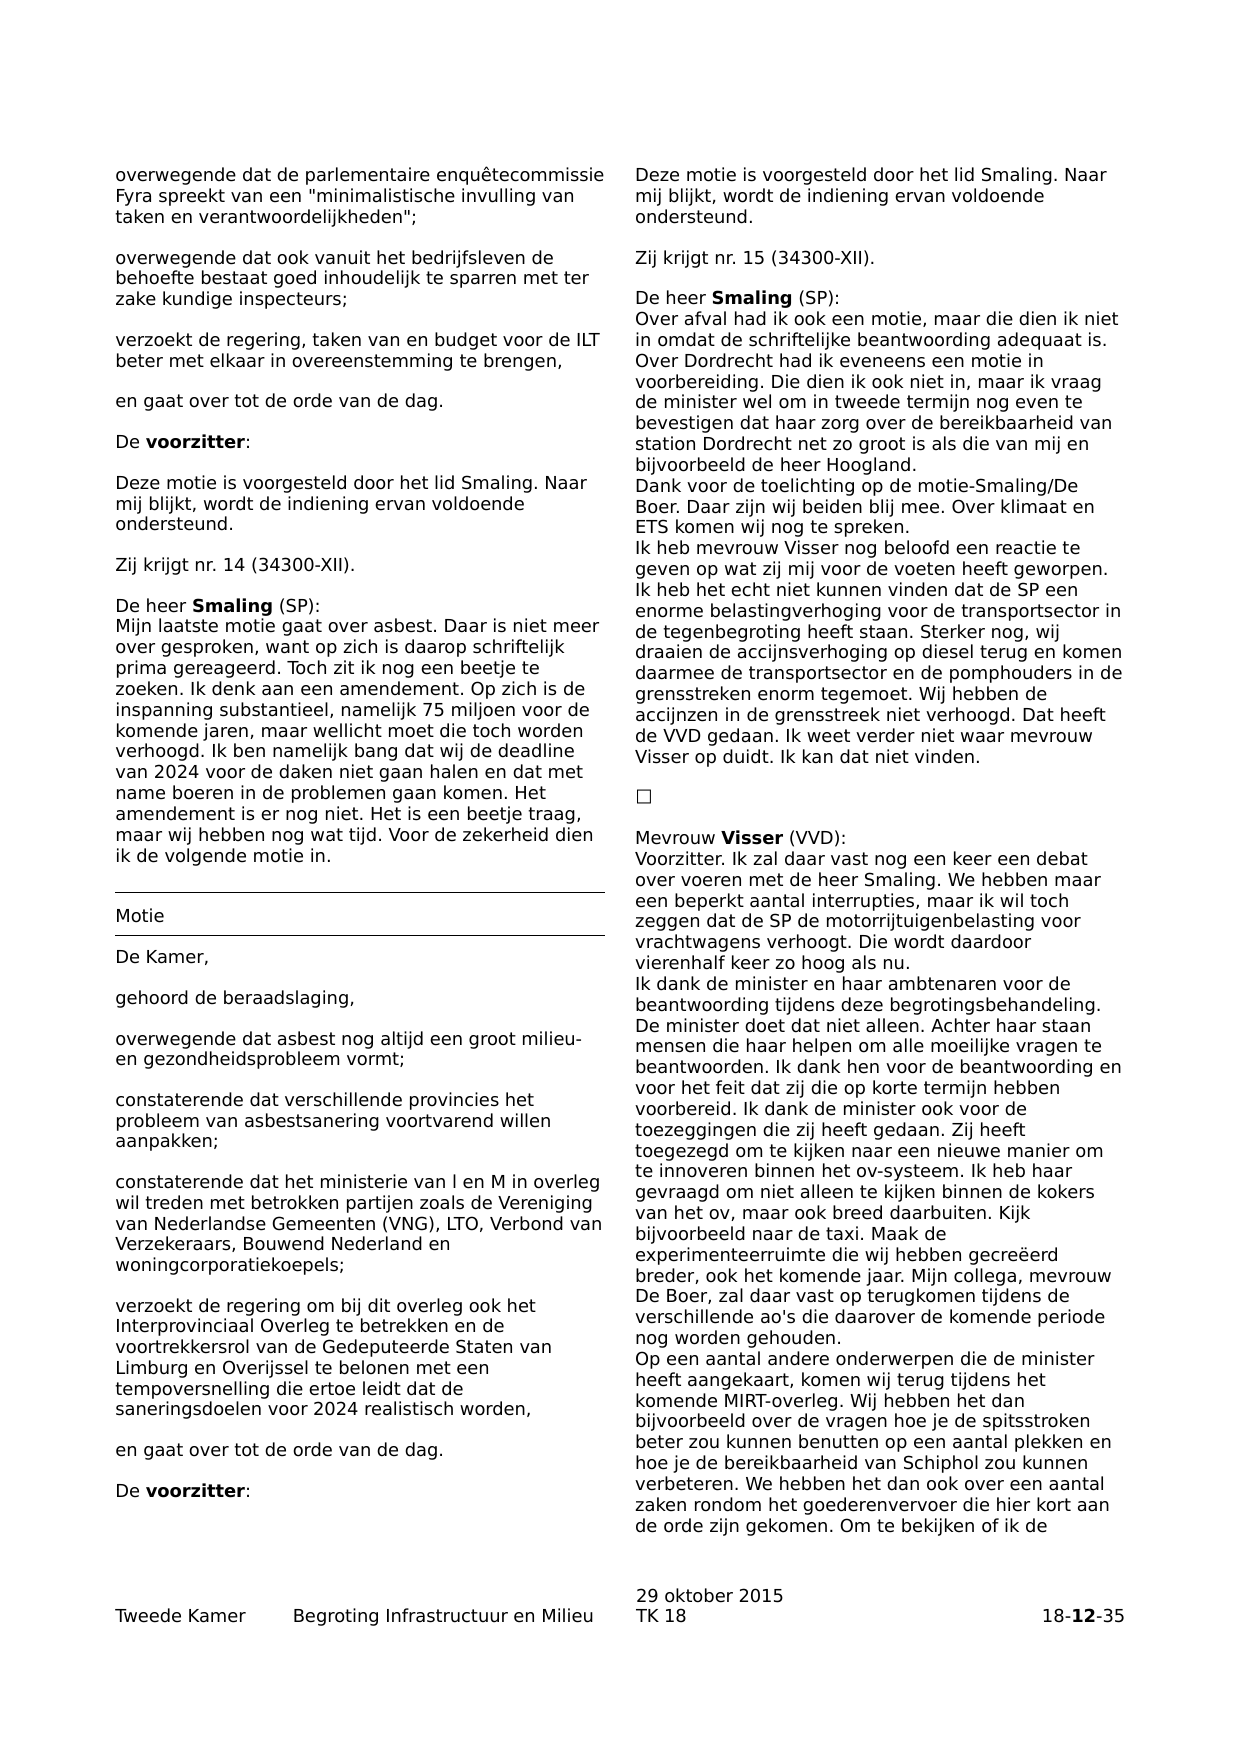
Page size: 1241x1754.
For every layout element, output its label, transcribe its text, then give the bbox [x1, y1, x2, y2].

text Op een aantal andere onderwerpen die de minister heeft aangekaart, komen wij terug tijdens het komende MIRT-overleg. Wij hebben het dan bijvoorbeeld over de vragen hoe je de spitsstroken beter zou kunnen benutten op een aantal plekken en hoe je de bereikbaarheid van Schiphol zou kunnen verbeteren. We hebben het dan ook over een aantal zaken rondom het goederenvervoer die hier kort aan de orde zijn gekomen. Om te bekijken of ik de [635, 1349, 1125, 1536]
text Ik dank de minister en haar ambtenaren voor de beantwoording tijdens deze begrotingsbehandeling. De minister doet dat niet alleen. Achter haar staan mensen die haar helpen om alle moeilijke vragen te beantwoorden. Ik dank hen voor de beantwoording en voor het feit dat zij die op korte termijn hebben voorbereid. Ik dank de minister ook voor de toezeggingen die zij heeft gedaan. Zij heeft toegezegd om te kijken naar een nieuwe manier om te innoveren binnen het ov-systeem. Ik heb haar gevraagd om niet alleen te kijken binnen de kokers van het ov, maar ook breed daarbuiten. Kijk bijvoorbeeld naar de taxi. Maak de experimenteerruimte die wij hebben gecreëerd breder, ook het komende jaar. Mijn collega, mevrouw De Boer, zal daar vast op terugkomen tijdens de verschillende ao's die daarover de komende periode nog worden gehouden. [635, 974, 1125, 1349]
text Zij krijgt nr. 14 (34300-XII). [115, 555, 605, 576]
text Motie [115, 906, 605, 927]
text overwegende dat de parlementaire enquêtecommissie Fyra spreekt van een "minimalistische invulling van taken en verantwoordelijkheden"; [115, 165, 605, 227]
text Dank voor de toelichting op de motie-Smaling/De Boer. Daar zijn wij beiden blij mee. Over klimaat en ETS komen wij nog te spreken. [635, 476, 1125, 538]
text constaterende dat verschillende provincies het probleem van asbestsanering voortvarend willen aanpakken; [115, 1090, 605, 1152]
text De voorzitter: [115, 432, 605, 453]
text Mijn laatste motie gaat over asbest. Daar is niet meer over gesproken, want op zich is daarop schriftelijk prima gereageerd. Toch zit ik nog een beetje te zoeken. Ik denk aan een amendement. Op zich is de inspanning substantieel, namelijk 75 miljoen voor de komende jaren, maar wellicht moet die toch worden verhoogd. Ik ben namelijk bang dat wij de deadline van 2024 voor de daken niet gaan halen en dat met name boeren in de problemen gaan komen. Het amendement is er nog niet. Het is een beetje traag, maar wij hebben nog wat tijd. Voor de zekerheid dien ik de volgende motie in. [115, 616, 605, 866]
text Voorzitter. Ik zal daar vast nog een keer een debat over voeren met de heer Smaling. We hebben maar een beperkt aantal interrupties, maar ik wil toch zeggen dat de SP de motorrijtuigenbelasting voor vrachtwagens verhoogt. Die wordt daardoor vierenhalf keer zo hoog als nu. [635, 849, 1125, 974]
text Deze motie is voorgesteld door het lid Smaling. Naar mij blijkt, wordt de indiening ervan voldoende ondersteund. [115, 473, 605, 535]
text De voorzitter: [115, 1481, 605, 1501]
text constaterende dat het ministerie van l en M in overleg wil treden met betrokken partijen zoals de Vereniging van Nederlandse Gemeenten (VNG), LTO, Verbond van Verzekeraars, Bouwend Nederland en woningcorporatiekoepels; [115, 1172, 605, 1276]
text gehoord de beraadslaging, [115, 988, 605, 1008]
text verzoekt de regering, taken van en budget voor de ILT beter met elkaar in overeenstemming te brengen, [115, 330, 605, 371]
text Zij krijgt nr. 15 (34300-XII). [635, 247, 1125, 268]
text overwegende dat asbest nog altijd een groot milieu- en gezondheidsprobleem vormt; [115, 1028, 605, 1070]
text verzoekt de regering om bij dit overleg ook het Interprovinciaal Overleg te betrekken en de voortrekkersrol van de Gedeputeerde Staten van Limburg en Overijssel te belonen met een tempoversnelling die ertoe leidt dat de saneringsdoelen voor 2024 realistisch worden, [115, 1296, 605, 1420]
text De heer Smaling (SP): [115, 596, 605, 616]
text De heer Smaling (SP): [635, 288, 1125, 309]
text overwegende dat ook vanuit het bedrijfsleven de behoefte bestaat goed inhoudelijk te sparren met ter zake kundige inspecteurs; [115, 247, 605, 310]
text Deze motie is voorgesteld door het lid Smaling. Naar mij blijkt, wordt de indiening ervan voldoende ondersteund. [635, 165, 1125, 227]
text Mevrouw Visser (VVD): [635, 828, 1125, 849]
text ⬜ [635, 787, 1125, 808]
text Over afval had ik ook een motie, maar die dien ik niet in omdat de schriftelijke beantwoording adequaat is. Over Dordrecht had ik eveneens een motie in voorbereiding. Die dien ik ook niet in, maar ik vraag de minister wel om in tweede termijn nog even te bevestigen dat haar zorg over de bereikbaarheid van station Dordrecht net zo groot is als die van mij en bijvoorbeeld de heer Hoogland. [635, 309, 1125, 476]
text en gaat over tot de orde van de dag. [115, 1440, 605, 1461]
text De Kamer, [115, 947, 605, 968]
text en gaat over tot de orde van de dag. [115, 391, 605, 412]
text Ik heb mevrouw Visser nog beloofd een reactie te geven op wat zij mij voor de voeten heeft geworpen. Ik heb het echt niet kunnen vinden dat de SP een enorme belastingverhoging voor de transportsector in de tegenbegroting heeft staan. Sterker nog, wij draaien de accijnsverhoging op diesel terug en komen daarmee de transportsector en de pomphouders in de grensstreken enorm tegemoet. Wij hebben de accijnzen in de grensstreek niet verhoogd. Dat heeft de VVD gedaan. Ik weet verder niet waar mevrouw Visser op duidt. Ik kan dat niet vinden. [635, 538, 1125, 767]
